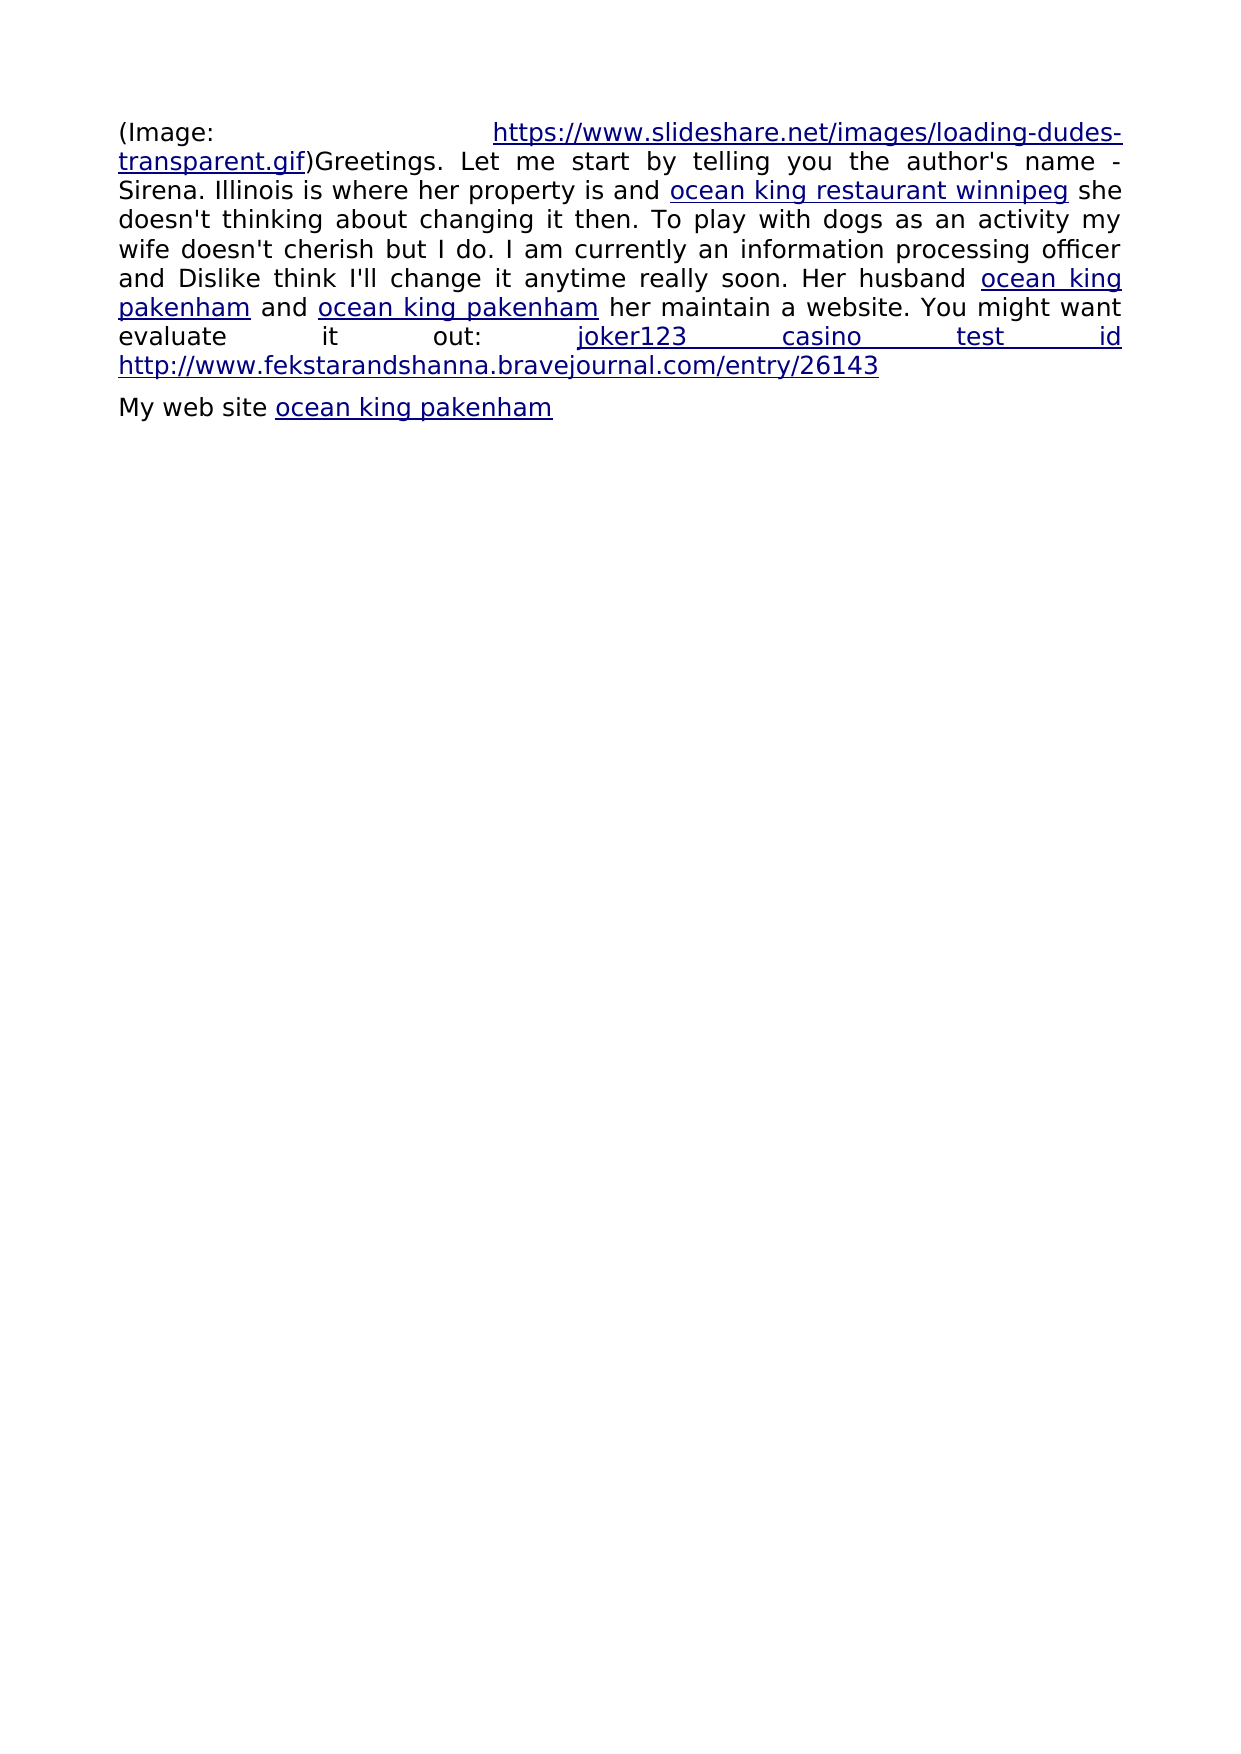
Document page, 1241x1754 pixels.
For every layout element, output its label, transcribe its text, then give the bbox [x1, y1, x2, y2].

text My web site ocean king pakenham [118, 393, 1122, 422]
text (Image: https://www.slideshare.net/images/loading-dudes-transparent.gif)Greetings. Let me start by telling you the author's name - Sirena. Illinois is where her property is and ocean king restaurant winnipeg she doesn't thinking about changing it then. To play with dogs as an activity my wife doesn't cherish but I do. I am currently an information processing officer and Dislike think I'll change it anytime really soon. Her husband ocean king pakenham and ocean king pakenham her maintain a website. You might want evaluate it out: joker123 casino test id http://www.fekstarandshanna.bravejournal.com/entry/26143 [118, 118, 1122, 381]
